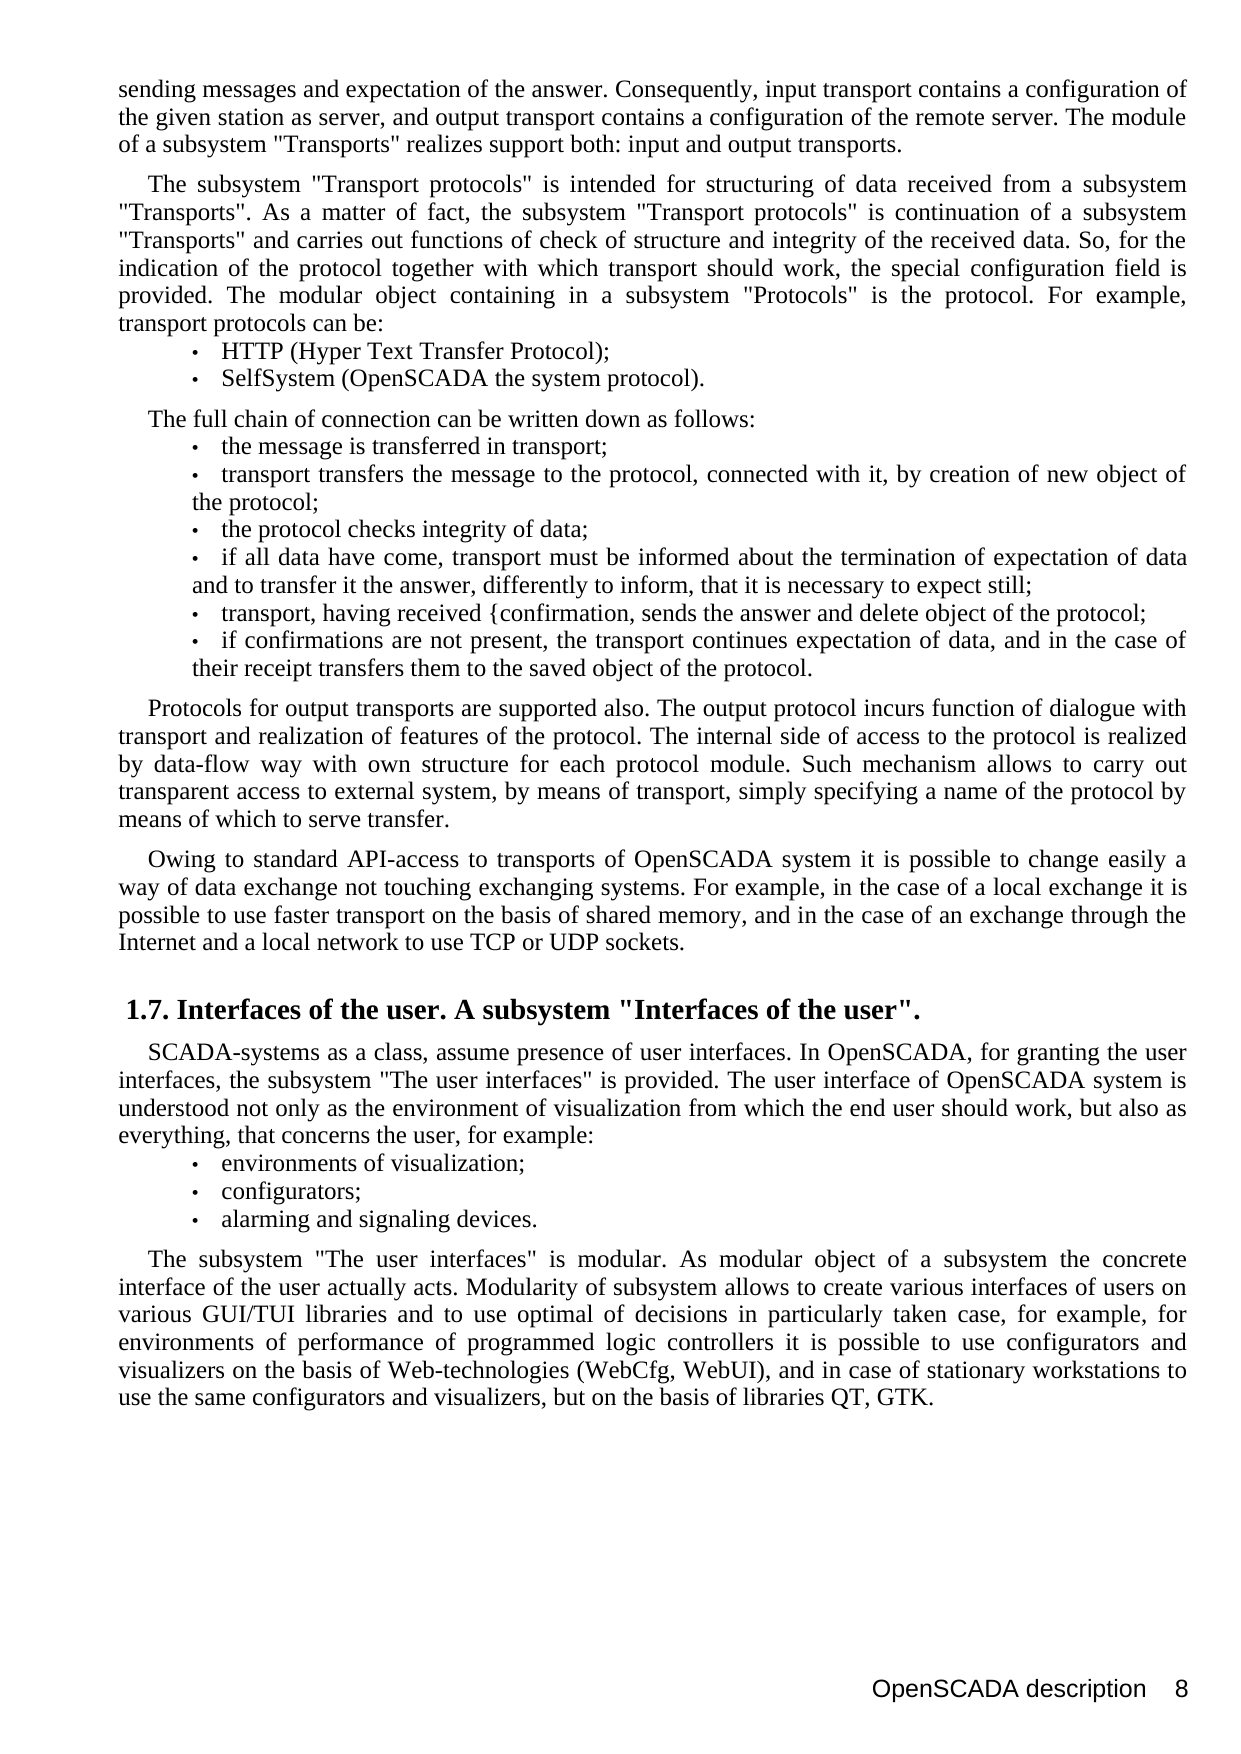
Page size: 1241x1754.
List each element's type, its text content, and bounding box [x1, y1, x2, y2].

text SCADA-systems as a class, assume presence of user interfaces. In OpenSCADA, for granting the user interfaces, the subsystem "The user interfaces" is provided. The user interface of OpenSCADA system is understood not only as the environment of visualization from which the end user should work, but also as everything, that concerns the user, for example: [118, 1038, 1188, 1149]
subtitle 1.7. Interfaces of the user. A subsystem "Interfaces of the user". [118, 994, 1188, 1026]
list transport transfers the message to the protocol, connected with it, by creation of new object of the protocol; [162, 460, 1188, 516]
list HTTP (Hyper Text Transfer Protocol); [162, 337, 1188, 364]
list configurators; [162, 1177, 1188, 1205]
list if confirmations are not present, the transport continues expectation of data, and in the case of their receipt transfers them to the saved object of the protocol. [162, 626, 1188, 682]
text sending messages and expectation of the answer. Consequently, input transport contains a configuration of the given station as server, and output transport contains a configuration of the remote server. The module of a subsystem "Transports" realizes support both: input and output transports. [118, 75, 1188, 158]
list the message is transferred in transport; [162, 432, 1188, 460]
list transport, having received {confirmation, sends the answer and delete object of the protocol; [162, 599, 1188, 626]
list if all data have come, transport must be informed about the termination of expectation of data and to transfer it the answer, differently to inform, that it is necessary to expect still; [162, 543, 1188, 599]
text The subsystem "The user interfaces" is modular. As modular object of a subsystem the concrete interface of the user actually acts. Modularity of subsystem allows to create various interfaces of users on various GUI/TUI libraries and to use optimal of decisions in particularly taken case, for example, for environments of performance of programmed logic controllers it is possible to use configurators and visualizers on the basis of Web-technologies (WebCfg, WebUI), and in case of stationary workstations to use the same configurators and visualizers, but on the basis of libraries QT, GTK. [118, 1245, 1188, 1411]
list SelfSystem (OpenSCADA the system protocol). [162, 364, 1188, 392]
list the protocol checks integrity of data; [162, 516, 1188, 543]
list alarming and signaling devices. [162, 1205, 1188, 1232]
text The subsystem "Transport protocols" is intended for structuring of data received from a subsystem "Transports". As a matter of fact, the subsystem "Transport protocols" is continuation of a subsystem "Transports" and carries out functions of check of structure and integrity of the received data. So, for the indication of the protocol together with which transport should work, the special configuration field is provided. The modular object containing in a subsystem "Protocols" is the protocol. For example, transport protocols can be: [118, 171, 1188, 337]
text The full chain of connection can be written down as follows: [118, 405, 1188, 432]
list environments of visualization; [162, 1149, 1188, 1177]
text Owing to standard API-access to transports of OpenSCADA system it is possible to change easily a way of data exchange not touching exchanging systems. For example, in the case of a local exchange it is possible to use faster transport on the basis of shared memory, and in the case of an exchange through the Internet and a local network to use TCP or UDP sockets. [118, 845, 1188, 956]
text Protocols for output transports are supported also. The output protocol incurs function of dialogue with transport and realization of features of the protocol. The internal side of access to the protocol is realized by data-flow way with own structure for each protocol module. Such mechanism allows to carry out transparent access to external system, by means of transport, simply specifying a name of the protocol by means of which to serve transfer. [118, 694, 1188, 833]
